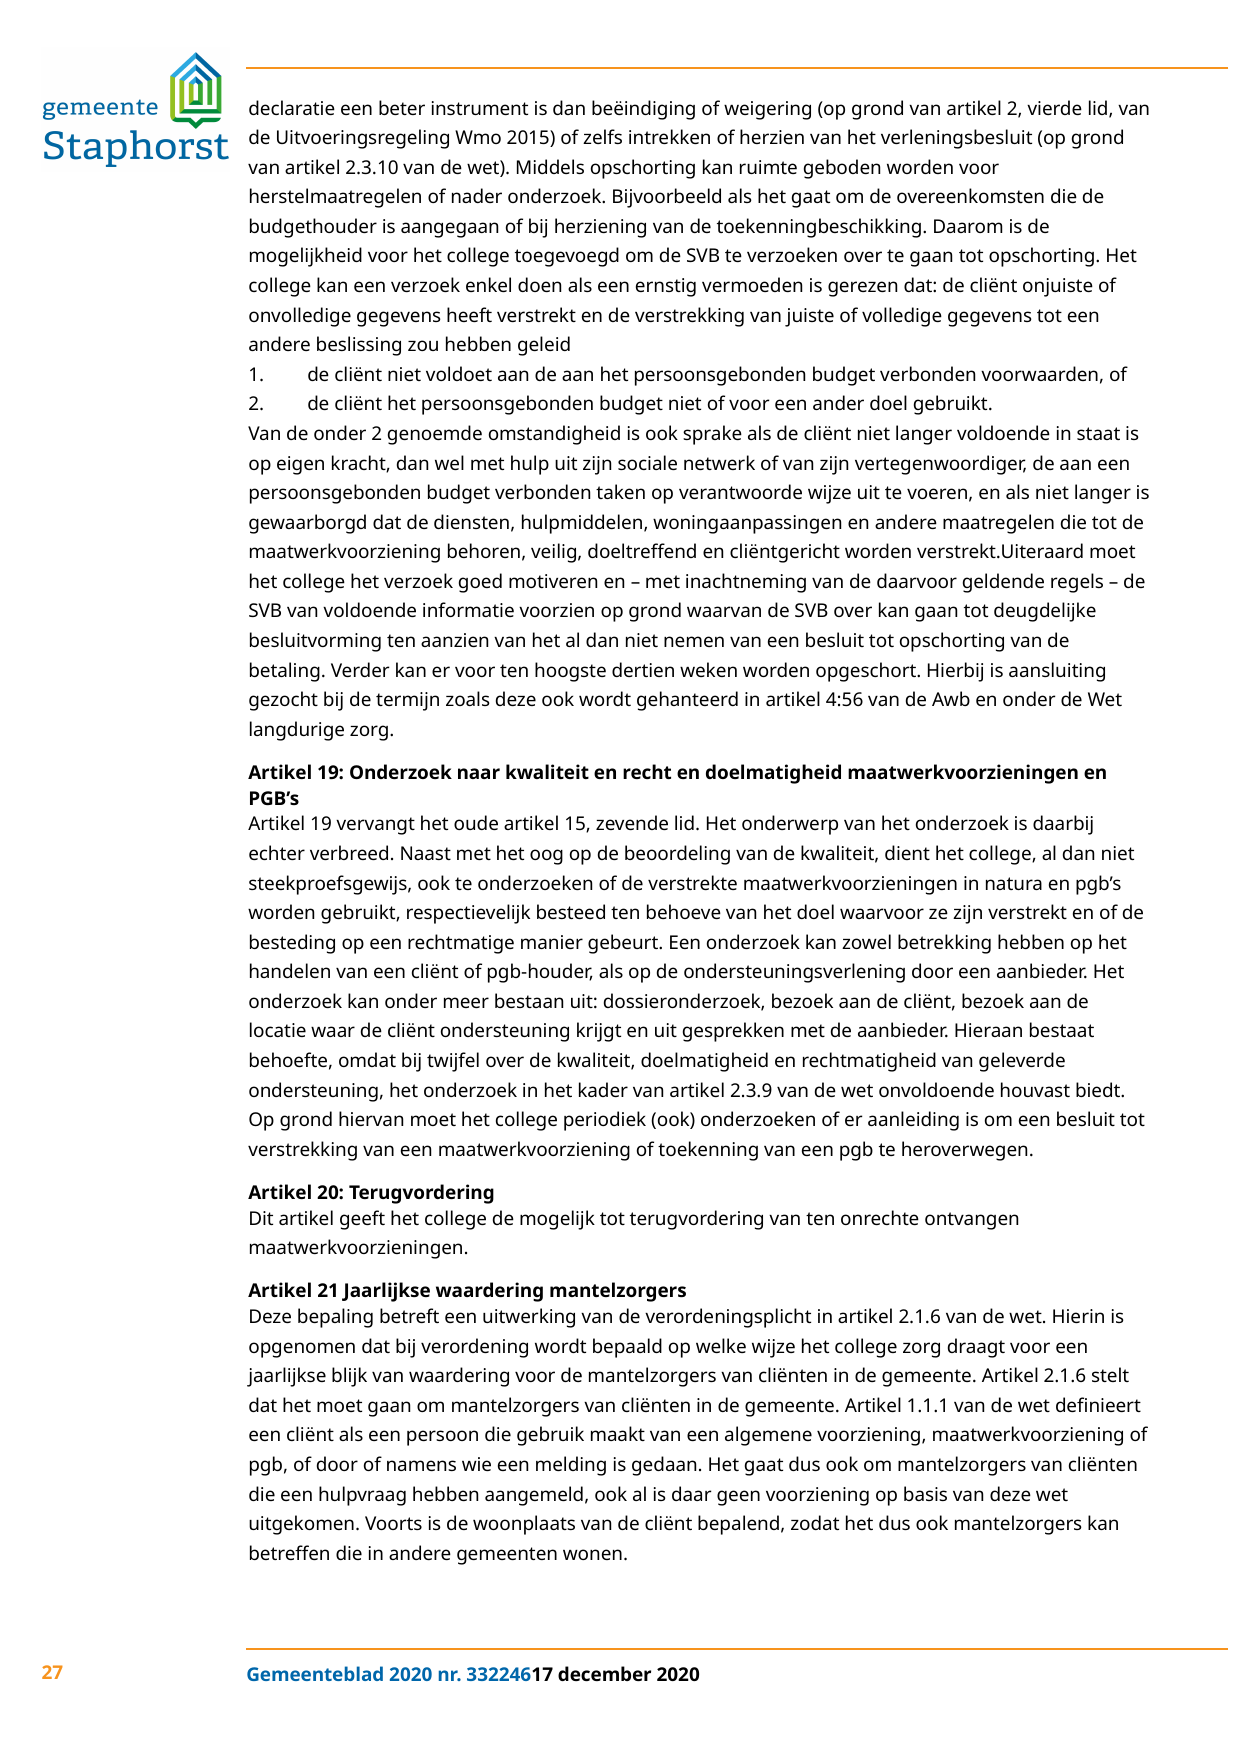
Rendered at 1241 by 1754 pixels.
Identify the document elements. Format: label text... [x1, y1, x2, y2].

text Deze bepaling betreft een uitwerking van de verordeningsplicht in artikel 2.1.6 van de wet. Hierin is opgenomen dat bij verordening wordt bepaald op welke wijze het college zorg draagt voor een jaarlijkse blijk van waardering voor de mantelzorgers van cliënten in de gemeente. Artikel 2.1.6 stelt dat het moet gaan om mantelzorgers van cliënten in de gemeente. Artikel 1.1.1 van de wet definieert een cliënt als een persoon die gebruik maakt van een algemene voorziening, maatwerkvoorziening of pgb, of door of namens wie een melding is gedaan. Het gaat dus ook om mantelzorgers van cliënten die een hulpvraag hebben aangemeld, ook al is daar geen voorziening op basis van deze wet uitgekomen. Voorts is de woonplaats van de cliënt bepalend, zodat het dus ook mantelzorgers kan betreffen die in andere gemeenten wonen. [248, 1303, 1152, 1566]
text Artikel 20: Terugvordering [248, 1179, 1152, 1205]
text Van de onder 2 genoemde omstandigheid is ook sprake als de cliënt niet langer voldoende in staat is op eigen kracht, dan wel met hulp uit zijn sociale netwerk of van zijn vertegenwoordiger, de aan een persoonsgebonden budget verbonden taken op verantwoorde wijze uit te voeren, en als niet langer is gewaarborgd dat de diensten, hulpmiddelen, woningaanpassingen en andere maatregelen die tot de maatwerkvoorziening behoren, veilig, doeltreffend en cliëntgericht worden verstrekt.Uiteraard moet het college het verzoek goed motiveren en – met inachtneming van de daarvoor geldende regels – de SVB van voldoende informatie voorzien op grond waarvan de SVB over kan gaan tot deugdelijke besluitvorming ten aanzien van het al dan niet nemen van een besluit tot opschorting van de betaling. Verder kan er voor ten hoogste dertien weken worden opgeschort. Hierbij is aansluiting gezocht bij de termijn zoals deze ook wordt gehanteerd in artikel 4:56 van de Awb en onder de Wet langdurige zorg. [248, 420, 1152, 742]
text declaratie een beter instrument is dan beëindiging of weigering (op grond van artikel 2, vierde lid, van de Uitvoeringsregeling Wmo 2015) of zelfs intrekken of herzien van het verleningsbesluit (op grond van artikel 2.3.10 van de wet). Middels opschorting kan ruimte geboden worden voor herstelmaatregelen of nader onderzoek. Bijvoorbeeld als het gaat om de overeenkomsten die de budgethouder is aangegaan of bij herziening van de toekenningbeschikking. Daarom is de mogelijkheid voor het college toegevoegd om de SVB te verzoeken over te gaan tot opschorting. Het college kan een verzoek enkel doen als een ernstig vermoeden is gerezen dat: de cliënt onjuiste of onvolledige gegevens heeft verstrekt en de verstrekking van juiste of volledige gegevens tot een andere beslissing zou hebben geleid [248, 95, 1152, 357]
list de cliënt het persoonsgebonden budget niet of voor een ander doel gebruikt. [248, 391, 1152, 416]
text Artikel 19: Onderzoek naar kwaliteit en recht en doelmatigheid maatwerkvoorzieningen en PGB’s [248, 759, 1152, 811]
list de cliënt niet voldoet aan de aan het persoonsgebonden budget verbonden voorwaarden, of [248, 361, 1152, 387]
text Artikel 21 Jaarlijkse waardering mantelzorgers [248, 1278, 1152, 1303]
picture [41, 47, 231, 172]
text Artikel 19 vervangt het oude artikel 15, zevende lid. Het onderwerp van het onderzoek is daarbij echter verbreed. Naast met het oog op de beoordeling van de kwaliteit, dient het college, al dan niet steekproefsgewijs, ook te onderzoeken of de verstrekte maatwerkvoorzieningen in natura en pgb’s worden gebruikt, respectievelijk besteed ten behoeve van het doel waarvoor ze zijn verstrekt en of de besteding op een rechtmatige manier gebeurt. Een onderzoek kan zowel betrekking hebben op het handelen van een cliënt of pgb-houder, als op de ondersteuningsverlening door een aanbieder. Het onderzoek kan onder meer bestaan uit: dossieronderzoek, bezoek aan de cliënt, bezoek aan de locatie waar de cliënt ondersteuning krijgt en uit gesprekken met de aanbieder. Hieraan bestaat behoefte, omdat bij twijfel over de kwaliteit, doelmatigheid en rechtmatigheid van geleverde ondersteuning, het onderzoek in het kader van artikel 2.3.9 van de wet onvoldoende houvast biedt. Op grond hiervan moet het college periodiek (ook) onderzoeken of er aanleiding is om een besluit tot verstrekking van een maatwerkvoorziening of toekenning van een pgb te heroverwegen. [248, 811, 1152, 1162]
text Dit artikel geeft het college de mogelijk tot terugvordering van ten onrechte ontvangen maatwerkvoorzieningen. [248, 1205, 1152, 1260]
